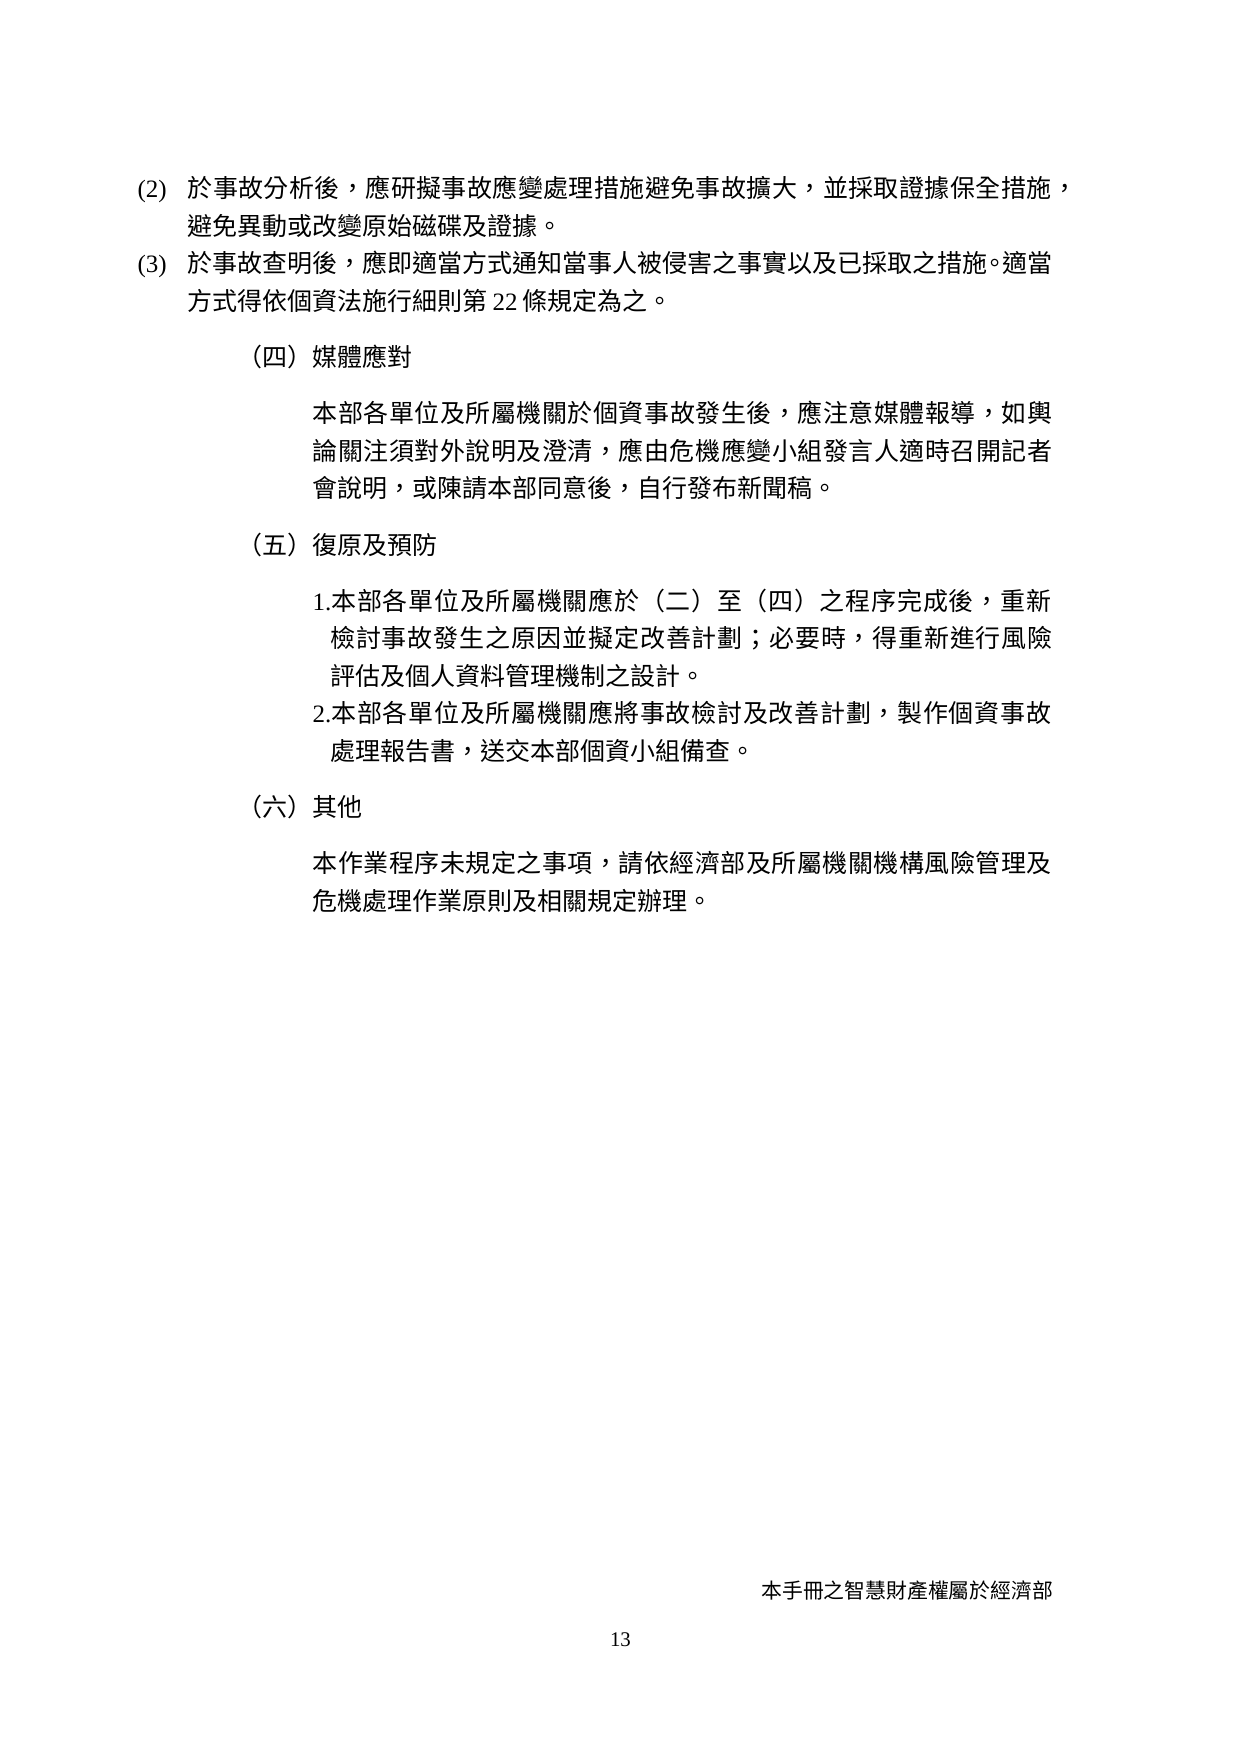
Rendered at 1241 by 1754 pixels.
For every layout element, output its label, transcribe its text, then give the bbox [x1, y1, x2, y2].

text 本作業程序未規定之事項，請依經濟部及所屬機關機構風險管理及危機處理作業原則及相關規定辦理。 [312, 843, 1053, 918]
list 媒體應對 [237, 337, 1053, 374]
list 其他 [237, 787, 1053, 824]
list 本部各單位及所屬機關應於（二）至（四）之程序完成後，重新檢討事故發生之原因並擬定改善計劃；必要時，得重新進行風險評估及個人資料管理機制之設計。 [312, 581, 1053, 693]
list 於事故查明後，應即適當方式通知當事人被侵害之事實以及已採取之措施。適當方式得依個資法施行細則第22條規定為之。 [137, 243, 1053, 318]
list 復原及預防 [237, 524, 1053, 562]
list 本部各單位及所屬機關應將事故檢討及改善計劃，製作個資事故處理報告書，送交本部個資小組備查。 [312, 693, 1053, 768]
text 本部各單位及所屬機關於個資事故發生後，應注意媒體報導，如輿論關注須對外說明及澄清，應由危機應變小組發言人適時召開記者會說明，或陳請本部同意後，自行發布新聞稿。 [312, 393, 1053, 506]
list 於事故分析後，應研擬事故應變處理措施避免事故擴大，並採取證據保全措施，避免異動或改變原始磁碟及證據。 [137, 168, 1053, 243]
